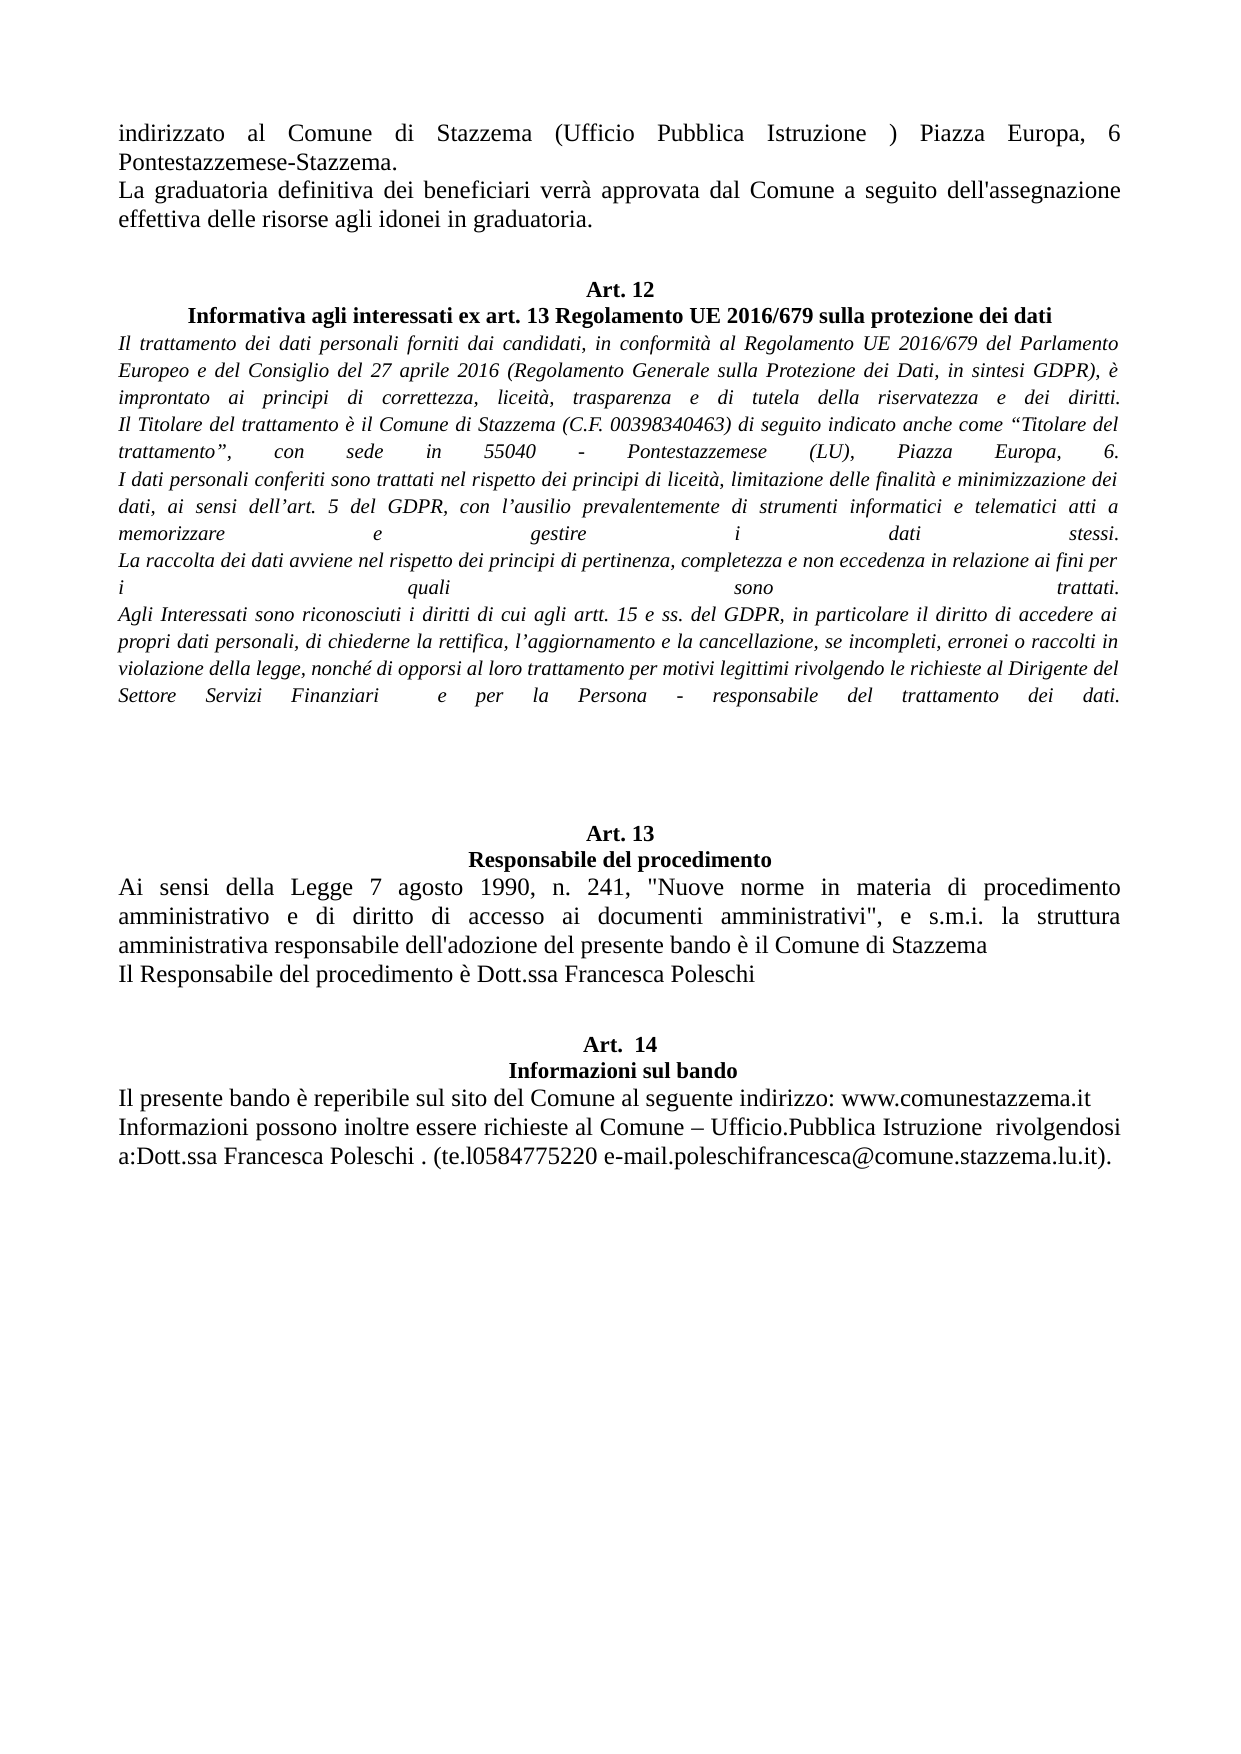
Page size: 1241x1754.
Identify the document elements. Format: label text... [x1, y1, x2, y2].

text Ai sensi della Legge 7 agosto 1990, n. 241, "Nuove norme in materia di procedimento amministrativo e di diritto di accesso ai documenti amministrativi", e s.m.i. la struttura amministrativa responsabile dell'adozione del presente bando è il Comune di Stazzema [118, 872, 1122, 959]
text Il trattamento dei dati personali forniti dai candidati, in conformità al Regolamento UE 2016/679 del Parlamento Europeo e del Consiglio del 27 aprile 2016 (Regolamento Generale sulla Protezione dei Dati, in sintesi GDPR), è improntato ai principi di correttezza, liceità, trasparenza e di tutela della riservatezza e dei diritti. Il Titolare del trattamento è il Comune di Stazzema (C.F. 00398340463) di seguito indicato anche come “Titolare del trattamento”, con sede in 55040 - Pontestazzemese (LU), Piazza Europa, 6. I dati personali conferiti sono trattati nel rispetto dei principi di liceità, limitazione delle finalità e minimizzazione dei dati, ai sensi dell’art. 5 del GDPR, con l’ausilio prevalentemente di strumenti informatici e telematici atti a memorizzare e gestire i dati stessi. La raccolta dei dati avviene nel rispetto dei principi di pertinenza, completezza e non eccedenza in relazione ai fini per i quali sono trattati. Agli Interessati sono riconosciuti i diritti di cui agli artt. 15 e ss. del GDPR, in particolare il diritto di accedere ai propri dati personali, di chiederne la rettifica, l’aggiornamento e la cancellazione, se incompleti, erronei o raccolti in violazione della legge, nonché di opporsi al loro trattamento per motivi legittimi rivolgendo le richieste al Dirigente del Settore Servizi Finanziari e per la Persona - responsabile del trattamento dei dati. [118, 329, 1122, 735]
text Informativa agli interessati ex art. 13 Regolamento UE 2016/679 sulla protezione dei dati [118, 303, 1122, 329]
text Art. 14 [118, 1031, 1122, 1057]
text Il presente bando è reperibile sul sito del Comune al seguente indirizzo: www.comunestazzema.it [118, 1083, 1122, 1112]
text Informazioni sul bando [118, 1057, 1122, 1083]
text Art. 13 [118, 820, 1122, 846]
text La graduatoria definitiva dei beneficiari verrà approvata dal Comune a seguito dell'assegnazione effettiva delle risorse agli idonei in graduatoria. [118, 176, 1122, 233]
text Responsabile del procedimento [118, 846, 1122, 872]
text Informazioni possono inoltre essere richieste al Comune – Ufficio.Pubblica Istruzione rivolgendosi a:Dott.ssa Francesca Poleschi . (te.l0584775220 e-mail.poleschifrancesca@comune.stazzema.lu.it). [118, 1112, 1122, 1169]
text Il Responsabile del procedimento è Dott.ssa Francesca Poleschi [118, 959, 1122, 987]
text Art. 12 [118, 276, 1122, 303]
text indirizzato al Comune di Stazzema (Ufficio Pubblica Istruzione ) Piazza Europa, 6 Pontestazzemese-Stazzema. [118, 118, 1122, 176]
